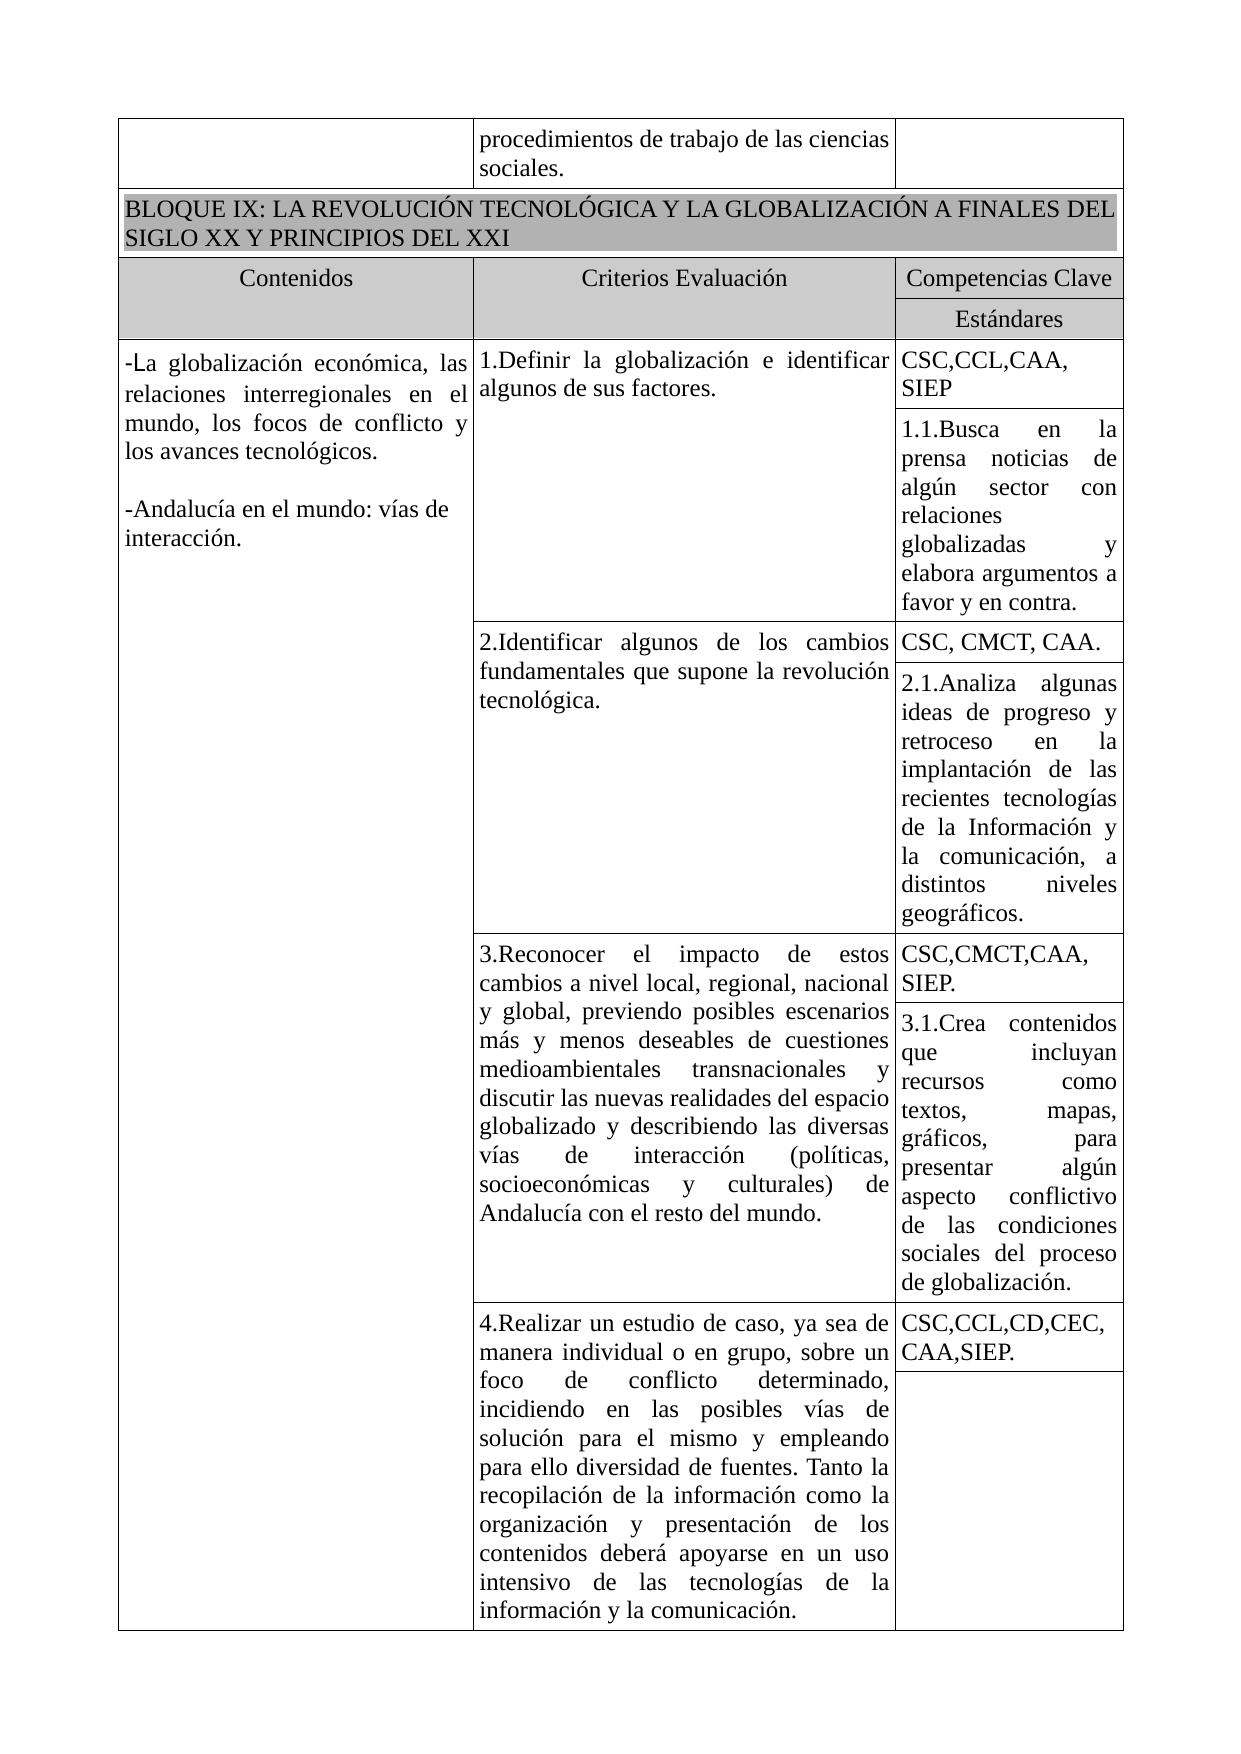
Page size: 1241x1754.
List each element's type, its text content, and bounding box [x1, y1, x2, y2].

table_cell CSC,CMCT,CAA, SIEP. [896, 934, 1123, 1002]
table_cell [896, 119, 1123, 188]
table_cell procedimientos de trabajo de las ciencias sociales. [474, 119, 895, 188]
table_cell [896, 1372, 1123, 1630]
table_cell Contenidos [119, 258, 473, 338]
table_cell BLOQUE IX: LA REVOLUCIÓN TECNOLÓGICA Y LA GLOBALIZACIÓN A FINALES DEL SIGLO XX Y PRINCIPIOS DEL XXI [119, 189, 1123, 257]
table_cell 4.Realizar un estudio de caso, ya sea de manera individual o en grupo, sobre un foco de conflicto determinado, incidiendo en las posibles vías de solución para el mismo y empleando para ello diversidad de fuentes. Tanto la recopilación de la información como la organización y presentación de los contenidos deberá apoyarse en un uso intensivo de las tecnologías de la información y la comunicación. [474, 1303, 895, 1630]
table_cell Estándares [896, 299, 1123, 338]
table_cell 3.Reconocer el impacto de estos cambios a nivel local, regional, nacional y global, previendo posibles escenarios más y menos deseables de cuestiones medioambientales transnacionales y discutir las nuevas realidades del espacio globalizado y describiendo las diversas vías de interacción (políticas, socioeconómicas y culturales) de Andalucía con el resto del mundo. [474, 934, 895, 1302]
table_cell Competencias Clave [896, 258, 1123, 298]
table_cell CSC,CCL,CD,CEC, CAA,SIEP. [896, 1303, 1123, 1371]
table_cell CSC, CMCT, CAA. [896, 622, 1123, 662]
table_cell 1.Definir la globalización e identificar algunos de sus factores. [474, 340, 895, 621]
table_cell 2.1.Analiza algunas ideas de progreso y retroceso en la implantación de las recientes tecnologías de la Información y la comunicación, a distintos niveles geográficos. [896, 663, 1123, 933]
table_cell Criterios Evaluación [474, 258, 895, 338]
table_cell 1.1.Busca en la prensa noticias de algún sector con relaciones globalizadas y elabora argumentos a favor y en contra. [896, 409, 1123, 621]
table_cell -La globalización económica, las relaciones interregionales en el mundo, los focos de conflicto y los avances tecnológicos. -Andalucía en el mundo: vías de interacción. [119, 340, 473, 1630]
table_cell [119, 119, 473, 188]
table_cell CSC,CCL,CAA, SIEP [896, 340, 1123, 408]
table_cell 3.1.Crea contenidos que incluyan recursos como textos, mapas, gráficos, para presentar algún aspecto conflictivo de las condiciones sociales del proceso de globalización. [896, 1003, 1123, 1302]
table_cell 2.Identificar algunos de los cambios fundamentales que supone la revolución tecnológica. [474, 622, 895, 933]
